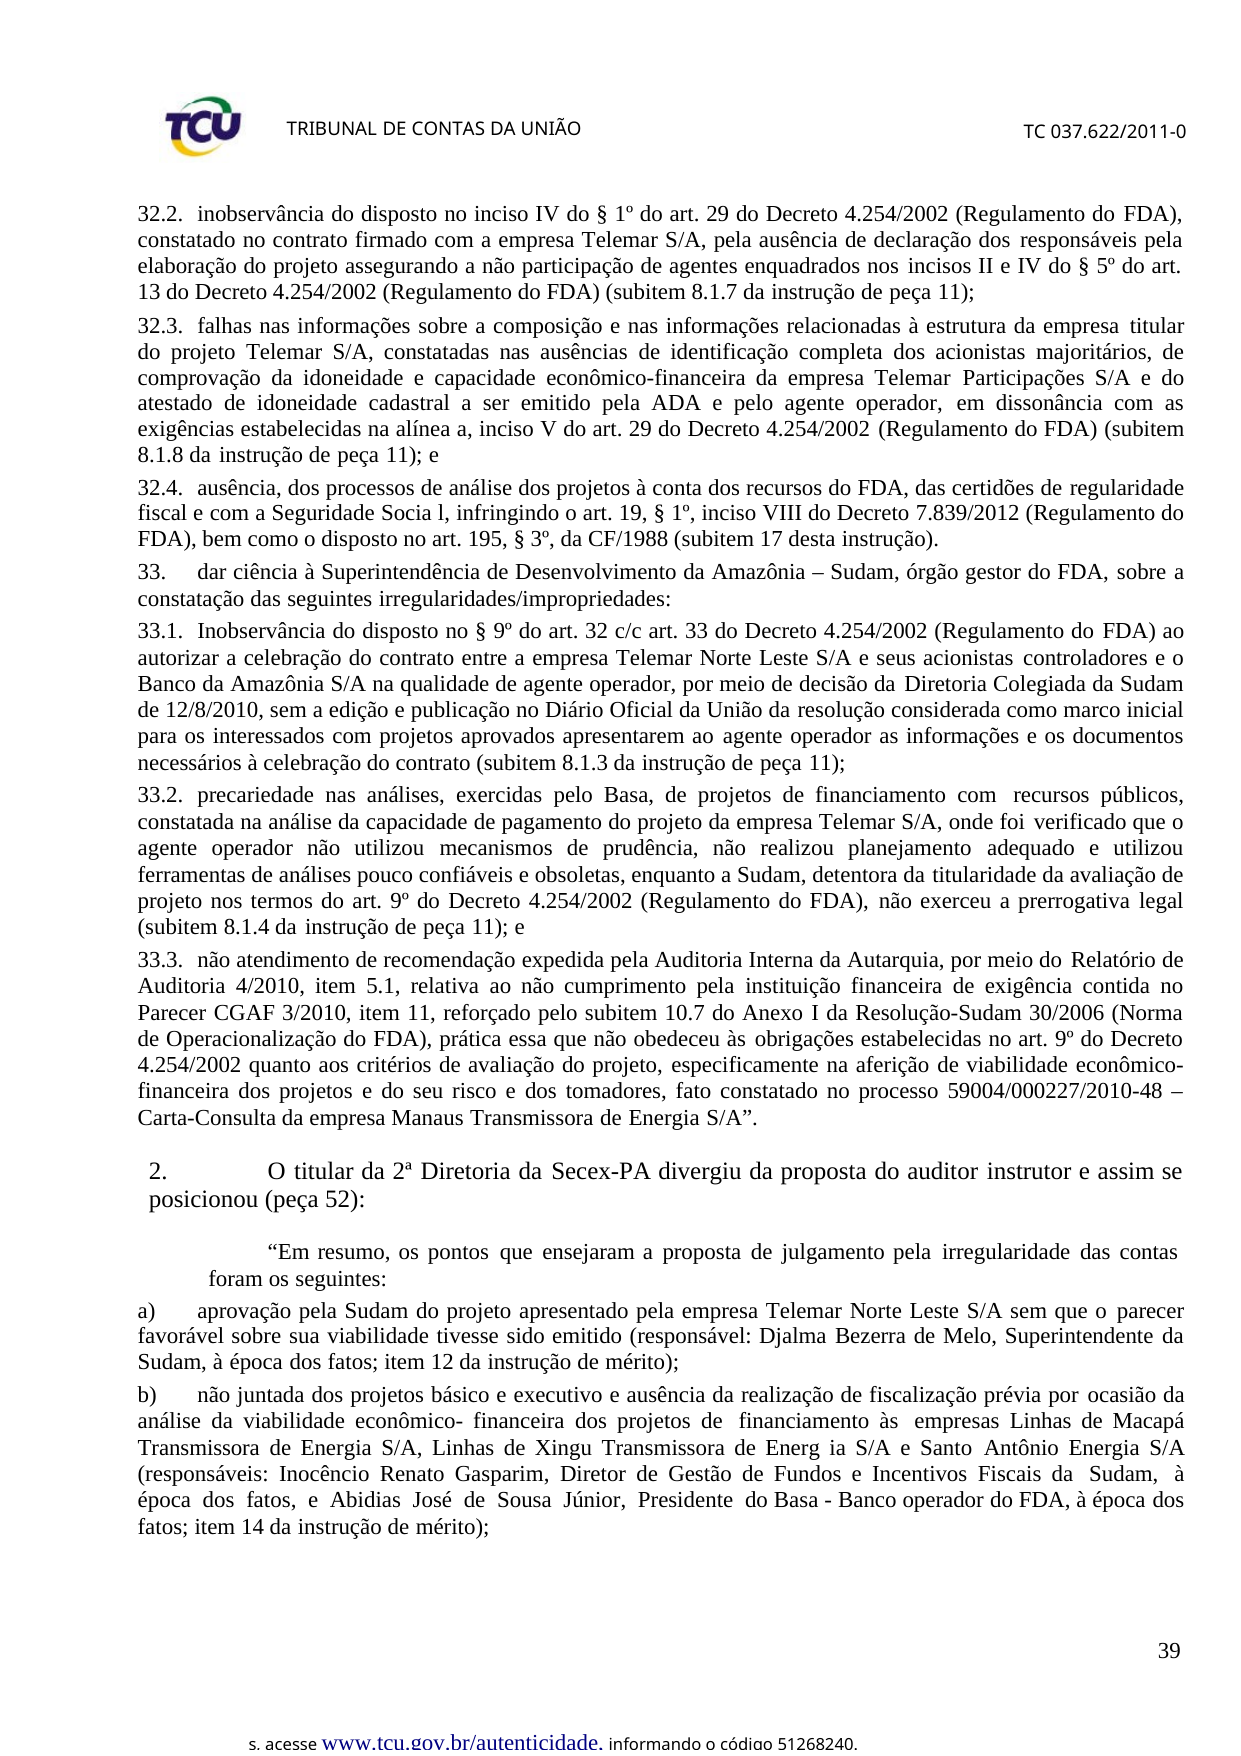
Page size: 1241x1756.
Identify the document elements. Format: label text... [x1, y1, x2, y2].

list Inobservância do disposto no § 9º do art. 32 c/c art. 33 do Decreto 4.254/2002 (Regulamento do FDA) ao autorizar a celebração do contrato entre a empresa Telemar Norte Leste S/A e seus acionistas controladores e o Banco da Amazônia S/A na qualidade de agente operador, por meio de decisão da Diretoria Colegiada da Sudam de 12/8/2010, sem a edição e publicação no Diário Oficial da União da resolução considerada como marco inicial para os interessados com projetos aprovados apresentarem ao agente operador as informações e os documentos necessários à celebração do contrato (subitem 8.1.3 da instrução de peça 11); [137, 617, 1184, 775]
text foram os seguintes: [208, 1264, 1207, 1291]
list falhas nas informações sobre a composição e nas informações relacionadas à estrutura da empresa titular do projeto Telemar S/A, constatadas nas ausências de identificação completa dos acionistas majoritários, de comprovação da idoneidade e capacidade econômico-financeira da empresa Telemar Participações S/A e do atestado de idoneidade cadastral a ser emitido pela ADA e pelo agente operador, em dissonância com as exigências estabelecidas na alínea a, inciso V do art. 29 do Decreto 4.254/2002 (Regulamento do FDA) (subitem 8.1.8 da instrução de peça 11); e [137, 313, 1184, 467]
list não juntada dos projetos básico e executivo e ausência da realização de fiscalização prévia por ocasião da análise da viabilidade econômico- financeira dos projetos de financiamento às empresas Linhas de Macapá Transmissora de Energia S/A, Linhas de Xingu Transmissora de Energ ia S/A e Santo Antônio Energia S/A (responsáveis: Inocêncio Renato Gasparim, Diretor de Gestão de Fundos e Incentivos Fiscais da Sudam, à época dos fatos, e Abidias José de Sousa Júnior, Presidente do Basa - Banco operador do FDA, à época dos fatos; item 14 da instrução de mérito); [137, 1381, 1185, 1539]
list não atendimento de recomendação expedida pela Auditoria Interna da Autarquia, por meio do Relatório de Auditoria 4/2010, item 5.1, relativa ao não cumprimento pela instituição financeira de exigência contida no Parecer CGAF 3/2010, item 11, reforçado pelo subitem 10.7 do Anexo I da Resolução-Sudam 30/2006 (Norma de Operacionalização do FDA), prática essa que não obedeceu às obrigações estabelecidas no art. 9º do Decreto 4.254/2002 quanto aos critérios de avaliação do projeto, especificamente na aferição de viabilidade econômico-financeira dos projetos e do seu risco e dos tomadores, fato constatado no processo 59004/000227/2010-48 – Carta-Consulta da empresa Manaus Transmissora de Energia S/A”. [137, 946, 1184, 1130]
list aprovação pela Sudam do projeto apresentado pela empresa Telemar Norte Leste S/A sem que o parecer favorável sobre sua viabilidade tivesse sido emitido (responsável: Djalma Bezerra de Melo, Superintendente da Sudam, à época dos fatos; item 12 da instrução de mérito); [137, 1298, 1184, 1374]
list precariedade nas análises, exercidas pelo Basa, de projetos de financiamento com recursos públicos, constatada na análise da capacidade de pagamento do projeto da empresa Telemar S/A, onde foi verificado que o agente operador não utilizou mecanismos de prudência, não realizou planejamento adequado e utilizou ferramentas de análises pouco confiáveis e obsoletas, enquanto a Sudam, detentora da titularidade da avaliação de projeto nos termos do art. 9º do Decreto 4.254/2002 (Regulamento do FDA), não exerceu a prerrogativa legal (subitem 8.1.4 da instrução de peça 11); e [137, 782, 1184, 940]
text “Em resumo, os pontos que ensejaram a proposta de julgamento pela irregularidade das contas [267, 1238, 1207, 1264]
list ausência, dos processos de análise dos projetos à conta dos recursos do FDA, das certidões de regularidade fiscal e com a Seguridade Socia l, infringindo o art. 19, § 1º, inciso VIII do Decreto 7.839/2012 (Regulamento do FDA), bem como o disposto no art. 195, § 3º, da CF/1988 (subitem 17 desta instrução). [137, 474, 1184, 551]
list dar ciência à Superintendência de Desenvolvimento da Amazônia – Sudam, órgão gestor do FDA, sobre a constatação das seguintes irregularidades/impropriedades: [137, 558, 1184, 611]
list O titular da 2ª Diretoria da Secex-PA divergiu da proposta do auditor instrutor e assim se posicionou (peça 52): [148, 1157, 1182, 1213]
list inobservância do disposto no inciso IV do § 1º do art. 29 do Decreto 4.254/2002 (Regulamento do FDA), constatado no contrato firmado com a empresa Telemar S/A, pela ausência de declaração dos responsáveis pela elaboração do projeto assegurando a não participação de agentes enquadrados nos incisos II e IV do § 5º do art. 13 do Decreto 4.254/2002 (Regulamento do FDA) (subitem 8.1.7 da instrução de peça 11); [137, 201, 1182, 304]
